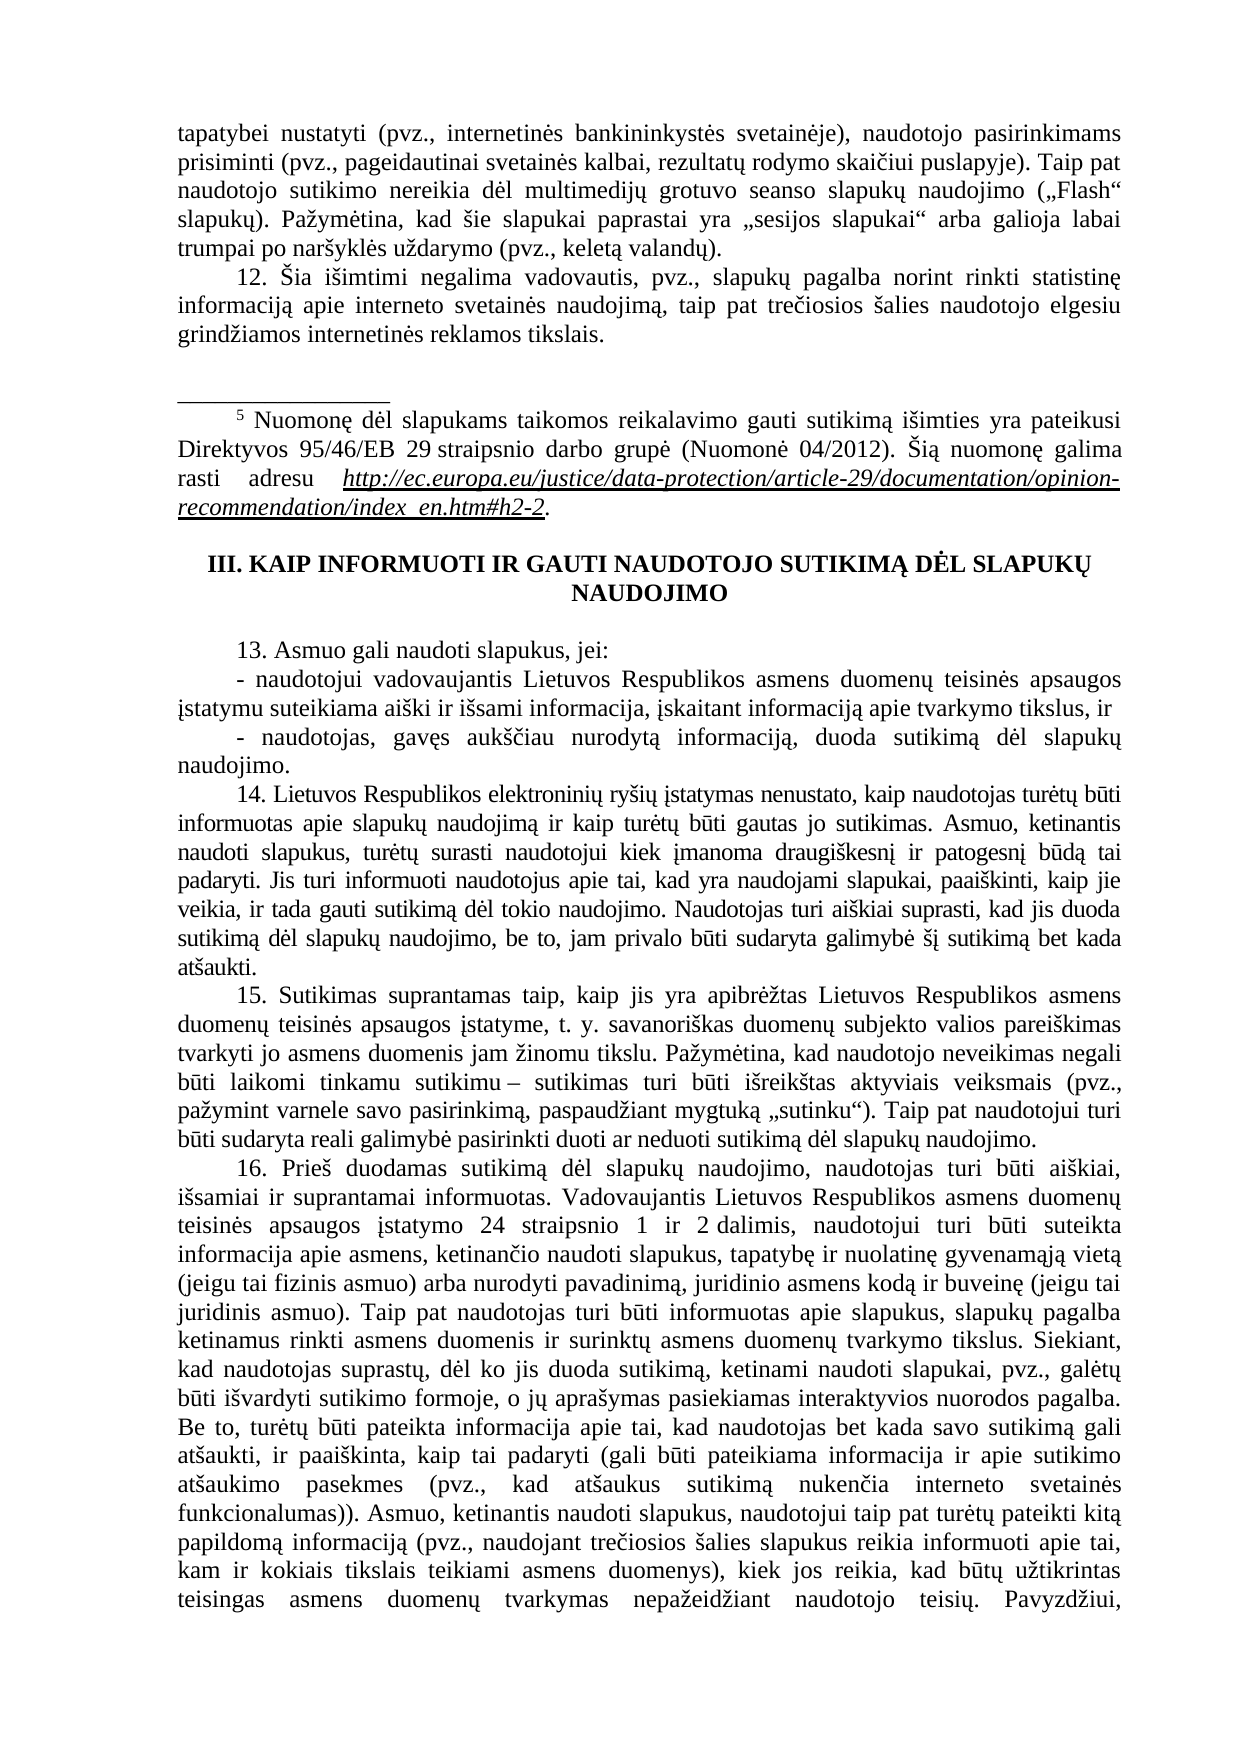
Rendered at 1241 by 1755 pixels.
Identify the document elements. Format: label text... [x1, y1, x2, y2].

text - naudotojas, gavęs aukščiau nurodytą informaciją, duoda sutikimą dėl slapukų naudojimo. [177, 722, 1122, 779]
text 12. Šia išimtimi negalima vadovautis, pvz., slapukų pagalba norint rinkti statistinę informaciją apie interneto svetainės naudojimą, taip pat trečiosios šalies naudotojo elgesiu grindžiamos internetinės reklamos tikslais. [177, 262, 1122, 348]
text _________________ [177, 377, 1122, 406]
text 14. Lietuvos Respublikos elektroninių ryšių įstatymas nenustato, kaip naudotojas turėtų būti informuotas apie slapukų naudojimą ir kaip turėtų būti gautas jo sutikimas. Asmuo, ketinantis naudoti slapukus, turėtų surasti naudotojui kiek įmanoma draugiškesnį ir patogesnį būdą tai padaryti. Jis turi informuoti naudotojus apie tai, kad yra naudojami slapukai, paaiškinti, kaip jie veikia, ir tada gauti sutikimą dėl tokio naudojimo. Naudotojas turi aiškiai suprasti, kad jis duoda sutikimą dėl slapukų naudojimo, be to, jam privalo būti sudaryta galimybė šį sutikimą bet kada atšaukti. [177, 779, 1122, 981]
text 13. Asmuo gali naudoti slapukus, jei: [177, 636, 1122, 664]
text 16. Prieš duodamas sutikimą dėl slapukų naudojimo, naudotojas turi būti aiškiai, išsamiai ir suprantamai informuotas. Vadovaujantis Lietuvos Respublikos asmens duomenų teisinės apsaugos įstatymo 24 straipsnio 1 ir 2 dalimis, naudotojui turi būti suteikta informacija apie asmens, ketinančio naudoti slapukus, tapatybę ir nuolatinę gyvenamąją vietą (jeigu tai fizinis asmuo) arba nurodyti pavadinimą, juridinio asmens kodą ir buveinę (jeigu tai juridinis asmuo). Taip pat naudotojas turi būti informuotas apie slapukus, slapukų pagalba ketinamus rinkti asmens duomenis ir surinktų asmens duomenų tvarkymo tikslus. Siekiant, kad naudotojas suprastų, dėl ko jis duoda sutikimą, ketinami naudoti slapukai, pvz., galėtų būti išvardyti sutikimo formoje, o jų aprašymas pasiekiamas interaktyvios nuorodos pagalba. Be to, turėtų būti pateikta informacija apie tai, kad naudotojas bet kada savo sutikimą gali atšaukti, ir paaiškinta, kaip tai padaryti (gali būti pateikiama informacija ir apie sutikimo atšaukimo pasekmes (pvz., kad atšaukus sutikimą nukenčia interneto svetainės funkcionalumas)). Asmuo, ketinantis naudoti slapukus, naudotojui taip pat turėtų pateikti kitą papildomą informaciją (pvz., naudojant trečiosios šalies slapukus reikia informuoti apie tai, kam ir kokiais tikslais teikiami asmens duomenys), kiek jos reikia, kad būtų užtikrintas teisingas asmens duomenų tvarkymas nepažeidžiant naudotojo teisių. Pavyzdžiui, [177, 1153, 1122, 1613]
text - naudotojui vadovaujantis Lietuvos Respublikos asmens duomenų teisinės apsaugos įstatymu suteikiama aiški ir išsami informacija, įskaitant informaciją apie tvarkymo tikslus, ir [177, 664, 1122, 722]
text 15. Sutikimas suprantamas taip, kaip jis yra apibrėžtas Lietuvos Respublikos asmens duomenų teisinės apsaugos įstatyme, t. y. savanoriškas duomenų subjekto valios pareiškimas tvarkyti jo asmens duomenis jam žinomu tikslu. Pažymėtina, kad naudotojo neveikimas negali būti laikomi tinkamu sutikimu – sutikimas turi būti išreikštas aktyviais veiksmais (pvz., pažymint varnele savo pasirinkimą, paspaudžiant mygtuką „sutinku“). Taip pat naudotojui turi būti sudaryta reali galimybė pasirinkti duoti ar neduoti sutikimą dėl slapukų naudojimo. [177, 981, 1122, 1153]
text tapatybei nustatyti (pvz., internetinės bankininkystės svetainėje), naudotojo pasirinkimams prisiminti (pvz., pageidautinai svetainės kalbai, rezultatų rodymo skaičiui puslapyje). Taip pat naudotojo sutikimo nereikia dėl multimedijų grotuvo seanso slapukų naudojimo („Flash“ slapukų). Pažymėtina, kad šie slapukai paprastai yra „sesijos slapukai“ arba galioja labai trumpai po naršyklės uždarymo (pvz., keletą valandų). [177, 118, 1122, 262]
text III. KAIP INFORMUOTI IR GAUTI NAUDOTOJO SUTIKIMĄ DĖL SLAPUKŲ NAUDOJIMO [177, 549, 1122, 607]
text 5 Nuomonę dėl slapukams taikomos reikalavimo gauti sutikimą išimties yra pateikusi Direktyvos 95/46/EB 29 straipsnio darbo grupė (Nuomonė 04/2012). Šią nuomonę galima rasti adresu http://ec.europa.eu/justice/data-protection/article-29/documentation/opinion-recommendation/index_en.htm#h2-2. [177, 406, 1122, 521]
